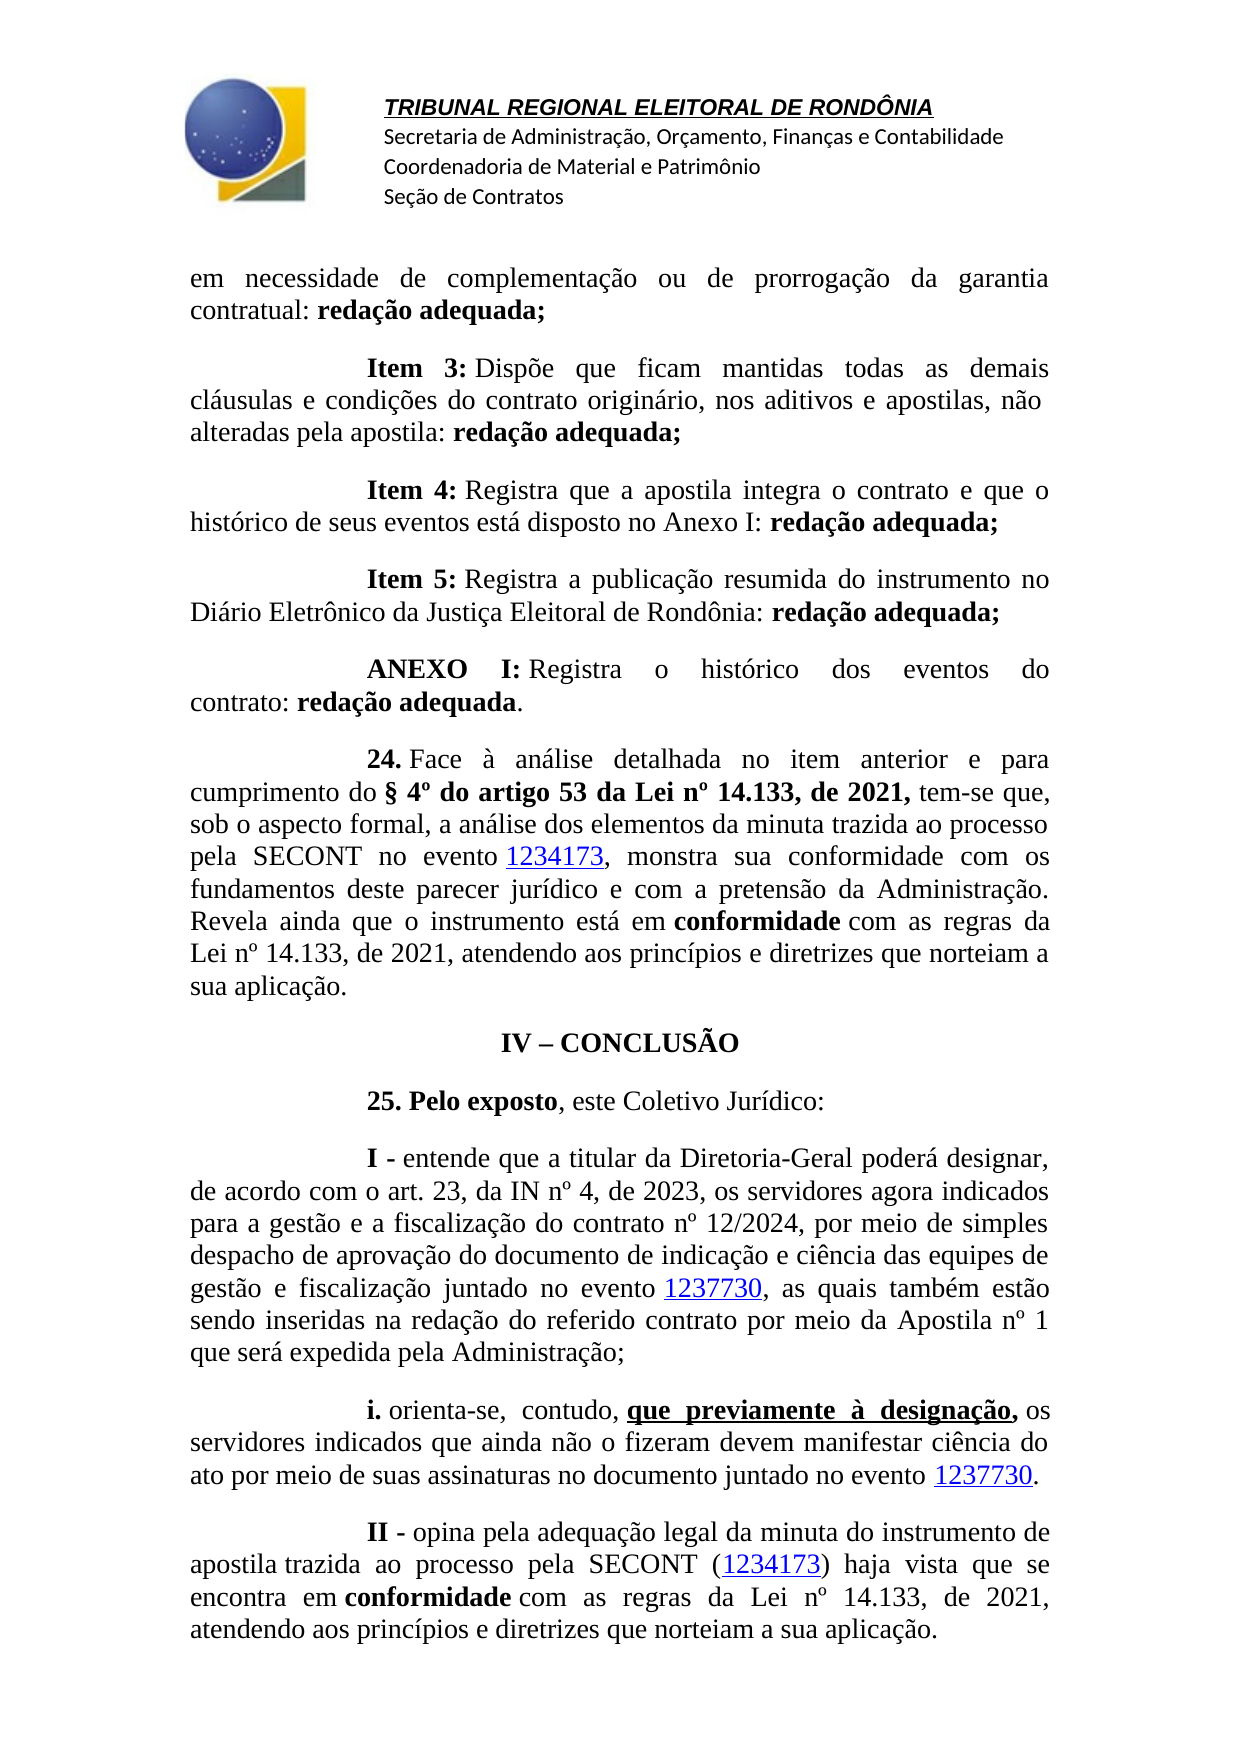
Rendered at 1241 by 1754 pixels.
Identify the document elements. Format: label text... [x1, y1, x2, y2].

text Item 3: Dispõe que ficam mantidas todas as demais cláusulas e condições do contrato originário, nos aditivos e apostilas, não alteradas pela apostila: redação adequada; [190, 351, 1051, 448]
text I - entende que a titular da Diretoria-Geral poderá designar, de acordo com o art. 23, da IN nº 4, de 2023, os servidores agora indicados para a gestão e a fiscalização do contrato nº 12/2024, por meio de simples despacho de aprovação do documento de indicação e ciência das equipes de gestão e fiscalização juntado no evento 1237730, as quais também estão sendo inseridas na redação do referido contrato por meio da Apostila nº 1 que será expedida pela Administração; [190, 1141, 1051, 1368]
text II - opina pela adequação legal da minuta do instrumento de apostila trazida ao processo pela SECONT (1234173) haja vista que se encontra em conformidade com as regras da Lei nº 14.133, de 2021, atendendo aos princípios e diretrizes que norteiam a sua aplicação. [190, 1515, 1051, 1645]
text Item 4: Registra que a apostila integra o contrato e que o histórico de seus eventos está disposto no Anexo I: redação adequada; [190, 473, 1051, 538]
text em necessidade de complementação ou de prorrogação da garantia contratual: redação adequada; [190, 261, 1051, 326]
text 25. Pelo exposto, este Coletivo Jurídico: [190, 1084, 1051, 1116]
text i. orienta-se, contudo, que previamente à designação, os servidores indicados que ainda não o fizeram devem manifestar ciência do ato por meio de suas assinaturas no documento juntado no evento 1237730. [190, 1393, 1051, 1490]
text ANEXO I: Registra o histórico dos eventos do contrato: redação adequada. [190, 652, 1051, 717]
text Item 5: Registra a publicação resumida do instrumento no Diário Eletrônico da Justiça Eleitoral de Rondônia: redação adequada; [190, 563, 1051, 627]
text IV – CONCLUSÃO [190, 1026, 1051, 1059]
text 24. Face à análise detalhada no item anterior e para cumprimento do § 4º do artigo 53 da Lei nº 14.133, de 2021, tem-se que, sob o aspecto formal, a análise dos elementos da minuta trazida ao processo pela SECONT no evento 1234173, monstra sua conformidade com os fundamentos deste parecer jurídico e com a pretensão da Administração. Revela ainda que o instrumento está em conformidade com as regras da Lei nº 14.133, de 2021, atendendo aos princípios e diretrizes que norteiam a sua aplicação. [190, 742, 1051, 1001]
